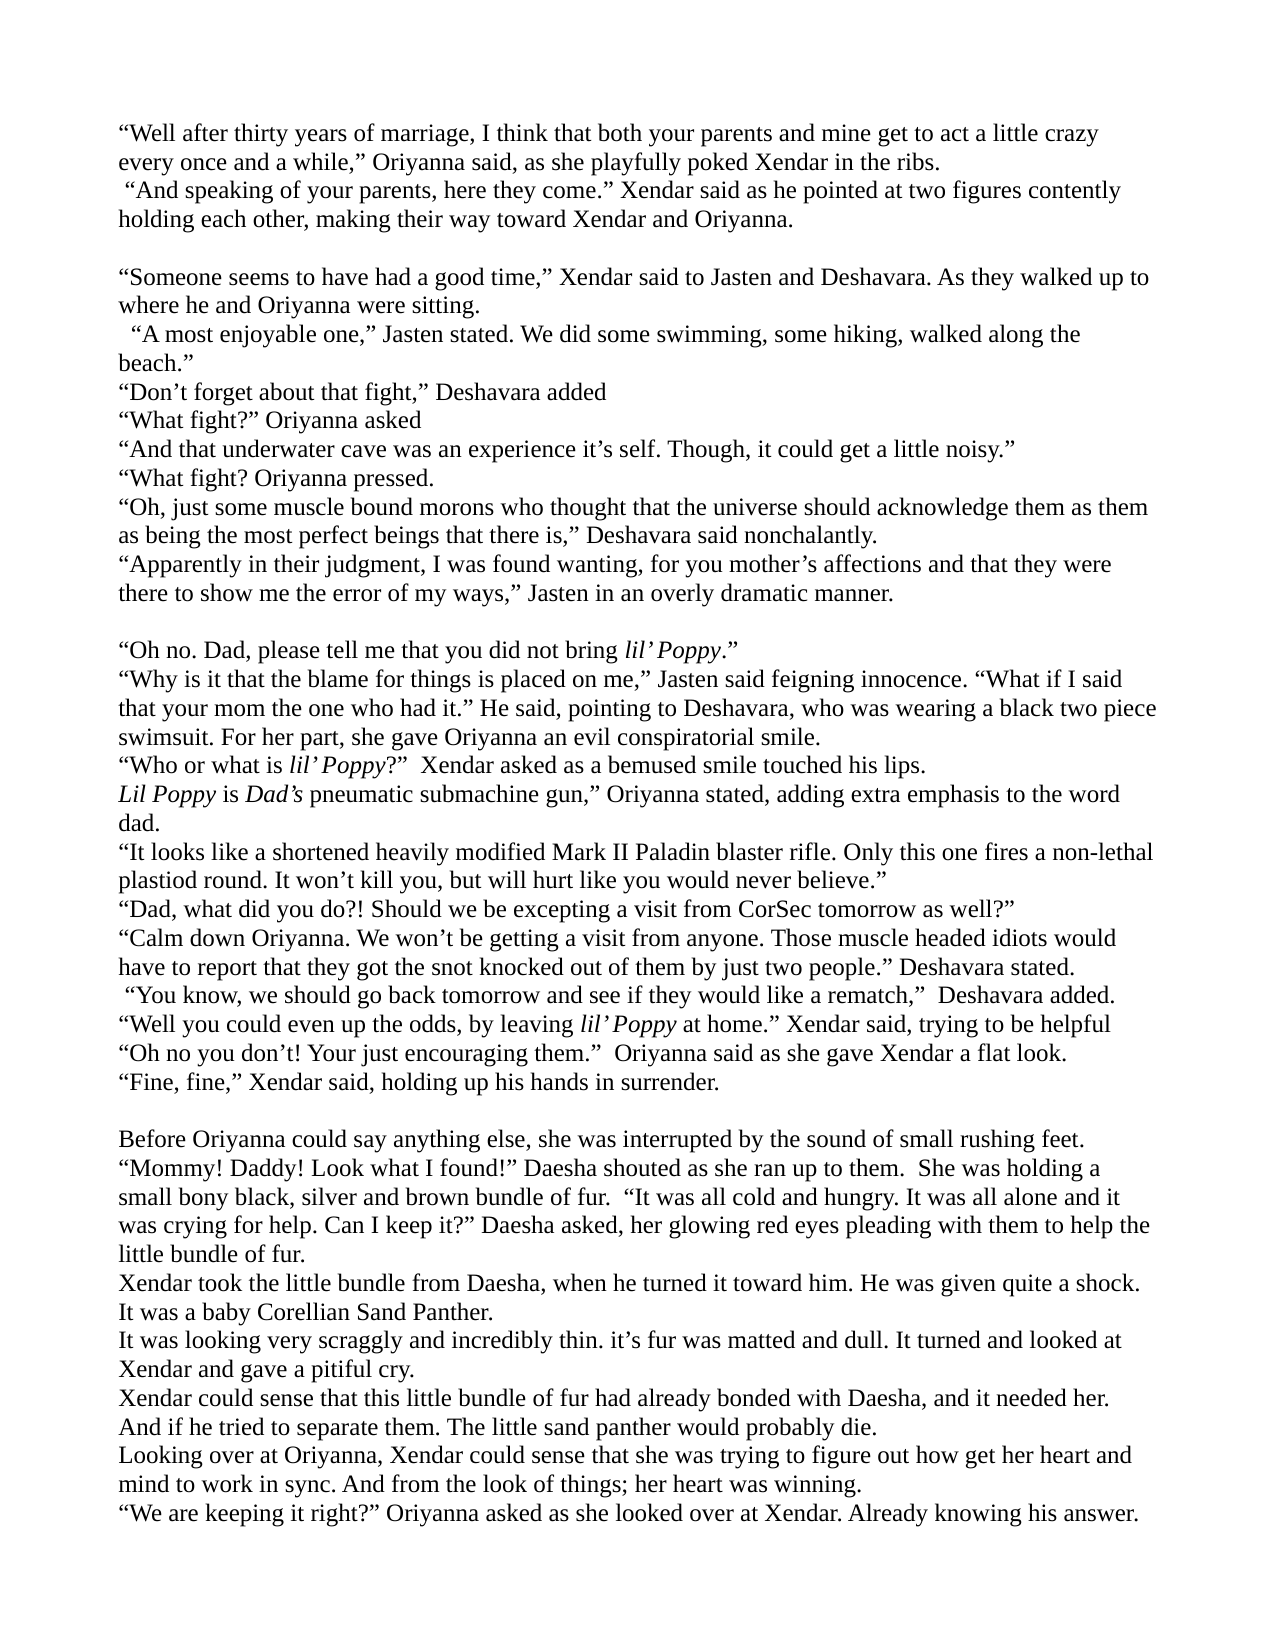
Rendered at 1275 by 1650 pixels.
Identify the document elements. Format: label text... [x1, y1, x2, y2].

text “Apparently in their judgment, I was found wanting, for you mother’s affections and that they were there to show me the error of my ways,” Jasten in an overly dramatic manner. [118, 549, 1157, 607]
text “Well after thirty years of marriage, I think that both your parents and mine get to act a little crazy every once and a while,” Oriyanna said, as she playfully poked Xendar in the ribs. [118, 118, 1157, 176]
text “Oh no you don’t! Your just encouraging them.” Oriyanna said as she gave Xendar a flat look. [118, 1038, 1157, 1067]
text “Calm down Oriyanna. We won’t be getting a visit from anyone. Those muscle headed idiots would have to report that they got the snot knocked out of them by just two people.” Deshavara stated. [118, 923, 1157, 981]
text Lil Poppy is Dad’s pneumatic submachine gun,” Oriyanna stated, adding extra emphasis to the word dad. [118, 779, 1157, 837]
text “Don’t forget about that fight,” Deshavara added [118, 377, 1157, 406]
text It was looking very scraggly and incredibly thin. it’s fur was matted and dull. It turned and looked at Xendar and gave a pitiful cry. [118, 1326, 1157, 1383]
text “You know, we should go back tomorrow and see if they would like a rematch,” Deshavara added. [118, 981, 1157, 1009]
text “Mommy! Daddy! Look what I found!” Daesha shouted as she ran up to them. She was holding a small bony black, silver and brown bundle of fur. “It was all cold and hungry. It was all alone and it was crying for help. Can I keep it?” Daesha asked, her glowing red eyes pleading with them to help the little bundle of fur. [118, 1153, 1157, 1268]
text “A most enjoyable one,” Jasten stated. We did some swimming, some hiking, walked along the beach.” [118, 319, 1157, 377]
text “What fight?” Oriyanna asked [118, 406, 1157, 434]
text “It looks like a shortened heavily modified Mark II Paladin blaster rifle. Only this one fires a non-lethal plastiod round. It won’t kill you, but will hurt like you would never believe.” [118, 837, 1157, 894]
text “Well you could even up the odds, by leaving lil’ Poppy at home.” Xendar said, trying to be helpful [118, 1009, 1157, 1038]
text “We are keeping it right?” Oriyanna asked as she looked over at Xendar. Already knowing his answer. [118, 1498, 1157, 1527]
text “Who or what is lil’ Poppy?” Xendar asked as a bemused smile touched his lips. [118, 751, 1157, 779]
text Before Oriyanna could say anything else, she was interrupted by the sound of small rushing feet. [118, 1124, 1157, 1153]
text “Why is it that the blame for things is placed on me,” Jasten said feigning innocence. “What if I said that your mom the one who had it.” He said, pointing to Deshavara, who was wearing a black two piece swimsuit. For her part, she gave Oriyanna an evil conspiratorial smile. [118, 664, 1157, 751]
text “Someone seems to have had a good time,” Xendar said to Jasten and Deshavara. As they walked up to where he and Oriyanna were sitting. [118, 262, 1157, 319]
text “And that underwater cave was an experience it’s self. Though, it could get a little noisy.” [118, 434, 1157, 463]
text “What fight? Oriyanna pressed. [118, 463, 1157, 492]
text Looking over at Oriyanna, Xendar could sense that she was trying to figure out how get her heart and mind to work in sync. And from the look of things; her heart was winning. [118, 1441, 1157, 1498]
text “Oh no. Dad, please tell me that you did not bring lil’ Poppy.” [118, 636, 1157, 664]
text “And speaking of your parents, here they come.” Xendar said as he pointed at two figures contently holding each other, making their way toward Xendar and Oriyanna. [118, 176, 1157, 233]
text Xendar could sense that this little bundle of fur had already bonded with Daesha, and it needed her. And if he tried to separate them. The little sand panther would probably die. [118, 1383, 1157, 1441]
text “Dad, what did you do?! Should we be excepting a visit from CorSec tomorrow as well?” [118, 894, 1157, 923]
text “Oh, just some muscle bound morons who thought that the universe should acknowledge them as them as being the most perfect beings that there is,” Deshavara said nonchalantly. [118, 492, 1157, 549]
text “Fine, fine,” Xendar said, holding up his hands in surrender. [118, 1067, 1157, 1096]
text Xendar took the little bundle from Daesha, when he turned it toward him. He was given quite a shock. It was a baby Corellian Sand Panther. [118, 1268, 1157, 1326]
